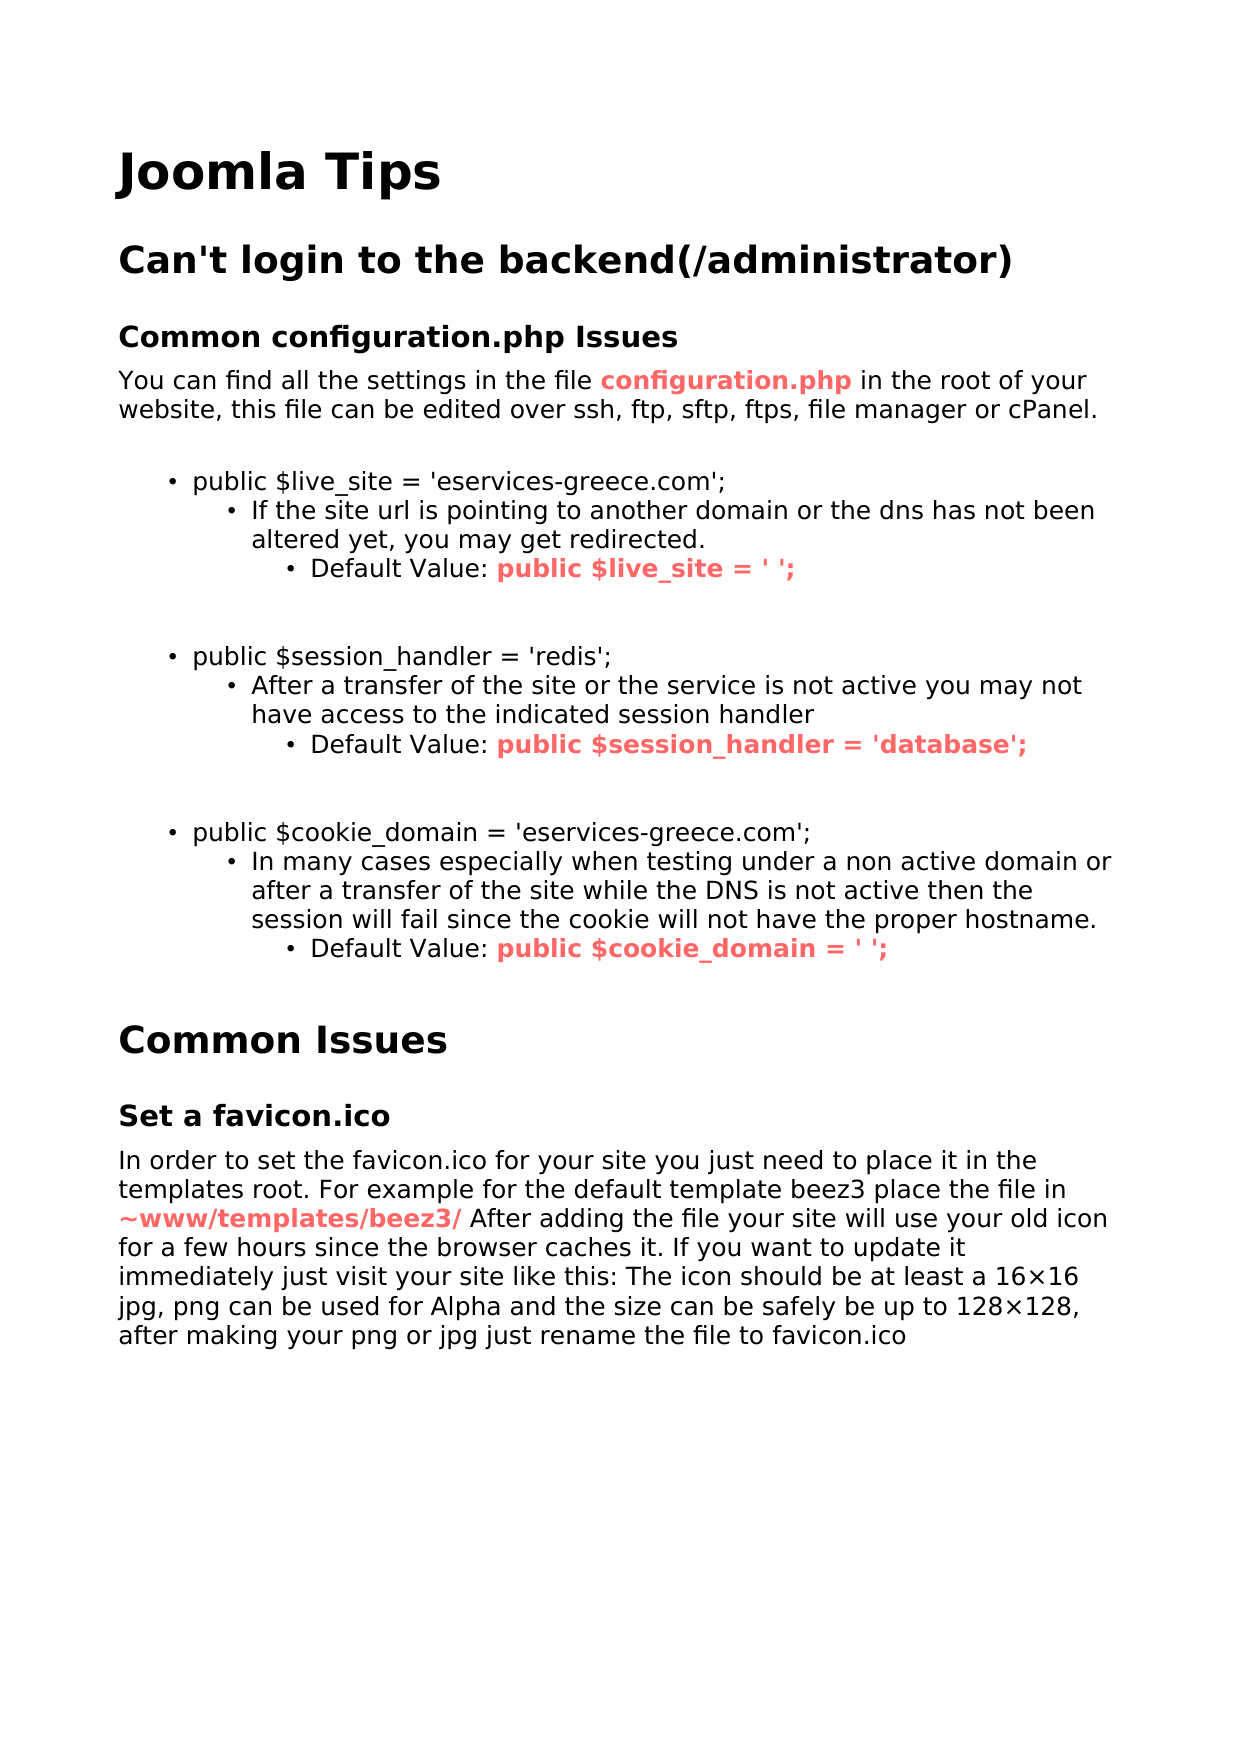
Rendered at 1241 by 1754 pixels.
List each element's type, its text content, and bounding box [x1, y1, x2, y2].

list public $live_site = 'eservices-greece.com'; [177, 467, 1122, 496]
text In order to set the favicon.ico for your site you just need to place it in the templates root. For example for the default template beez3 place the file in ~www/templates/beez3/ After adding the file your site will use your old icon for a few hours since the browser caches it. If you want to update it immediately just visit your site like this: The icon should be at least a 16×16 jpg, png can be used for Alpha and the size can be safely be up to 128×128, after making your png or jpg just rename the file to favicon.ico [118, 1146, 1122, 1350]
text You can find all the settings in the file configuration.php in the root of your website, this file can be edited over ssh, ftp, sftp, ftps, file manager or cPanel. [118, 366, 1122, 425]
subtitle Common Issues [118, 1018, 1122, 1062]
list After a transfer of the site or the service is not active you may not have access to the indicated session handler [236, 672, 1122, 730]
list Default Value: public $session_handler = 'database'; [295, 730, 1122, 759]
list public $cookie_domain = 'eservices-greece.com'; [177, 818, 1122, 847]
subtitle Set a favicon.ico [118, 1099, 1122, 1133]
subtitle Can't login to the backend(/administrator) [118, 239, 1122, 282]
list Default Value: public $live_site = ' '; [295, 554, 1122, 583]
subtitle Joomla Tips [118, 143, 1122, 201]
list public $session_handler = 'redis'; [177, 642, 1122, 672]
subtitle Common configuration.php Issues [118, 320, 1122, 354]
list In many cases especially when testing under a non active domain or after a transfer of the site while the DNS is not active then the session will fail since the cookie will not have the proper hostname. [236, 847, 1122, 935]
list If the site url is pointing to another domain or the dns has not been altered yet, you may get redirected. [236, 496, 1122, 554]
list Default Value: public $cookie_domain = ' '; [295, 935, 1122, 964]
